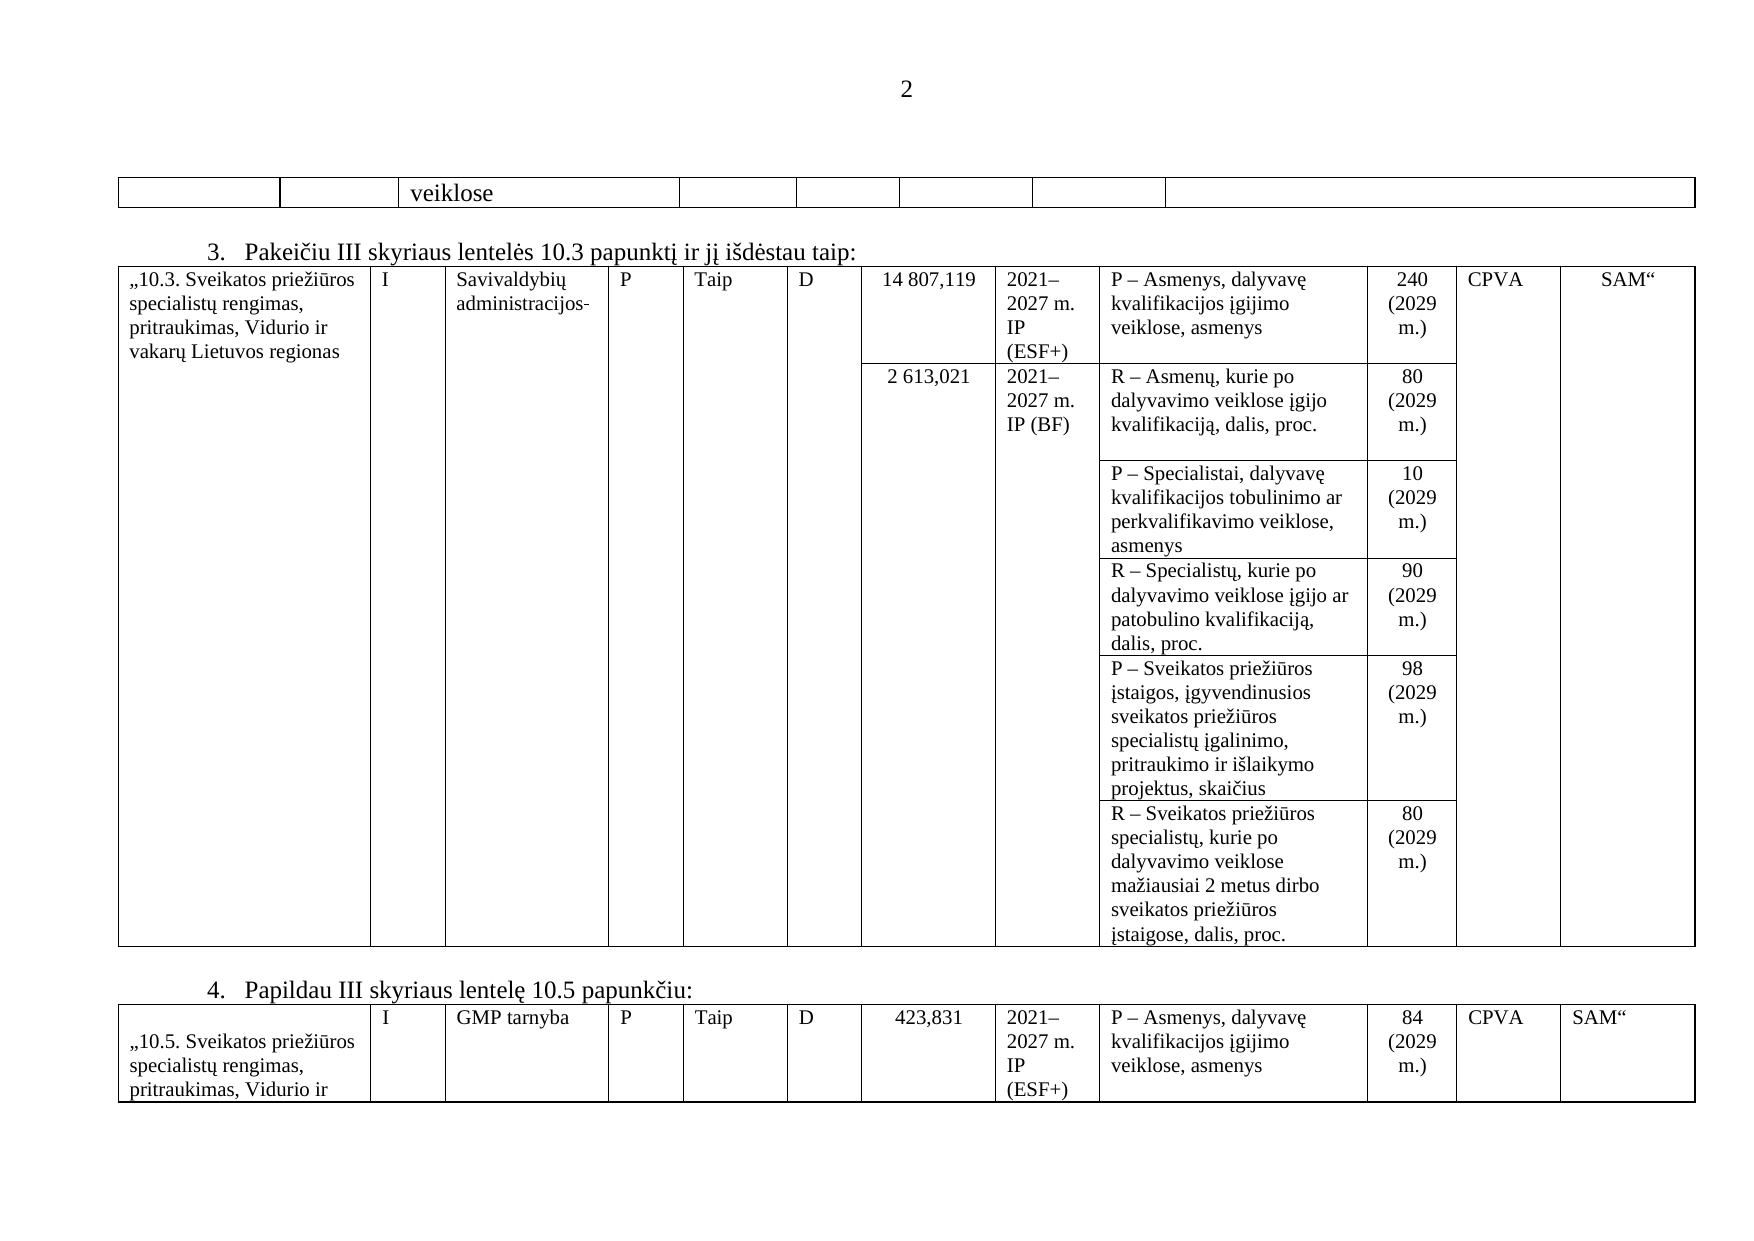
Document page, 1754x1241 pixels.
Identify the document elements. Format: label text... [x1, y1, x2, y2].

table_header D [788, 267, 861, 946]
table_header P – Asmenys, dalyvavę kvalifikacijos įgijimo veiklose, asmenys [1100, 267, 1367, 363]
table_cell 98 (2029 m.) [1368, 656, 1456, 800]
table_header I [371, 267, 445, 946]
table_cell 90 (2029 m.) [1368, 559, 1456, 655]
table_header SAM“ [1561, 1005, 1694, 1101]
table_header D [788, 1005, 861, 1101]
table_header [680, 178, 796, 207]
table_header 2021–2027 m. IP (ESF+) [996, 267, 1099, 363]
table_cell 10 (2029 m.) [1368, 461, 1456, 557]
table_header CPVA [1457, 267, 1560, 946]
table_header [1033, 178, 1165, 207]
table_header [900, 178, 1032, 207]
table_header 2021–2027 m. IP (ESF+) [996, 1005, 1099, 1101]
table_cell 2021–2027 m. IP (BF) [996, 364, 1099, 946]
table_cell R – Asmenų, kurie po dalyvavimo veiklose įgijo kvalifikaciją, dalis, proc. [1100, 364, 1367, 460]
table_header P [609, 267, 683, 946]
table_header 240 (2029 m.) [1368, 267, 1456, 363]
table_header Taip [684, 267, 787, 946]
text 4. Papildau III skyriaus lentelę 10.5 papunkčiu: [207, 975, 1695, 1004]
table_cell P – Specialistai, dalyvavę kvalifikacijos tobulinimo ar perkvalifikavimo veiklose, asmenys [1100, 461, 1367, 557]
table_header [797, 178, 899, 207]
table_header 84 (2029 m.) [1368, 1005, 1456, 1101]
table_cell R – Sveikatos priežiūros specialistų, kurie po dalyvavimo veiklose mažiausiai 2 metus dirbo sveikatos priežiūros įstaigose, dalis, proc. [1100, 801, 1367, 946]
table_header P – Asmenys, dalyvavę kvalifikacijos įgijimo veiklose, asmenys [1100, 1005, 1367, 1101]
table_header „10.5. Sveikatos priežiūros specialistų rengimas, pritraukimas, Vidurio ir [119, 1005, 370, 1101]
table_header 14 807,119 [862, 267, 995, 363]
table_header SAM“ [1561, 267, 1694, 946]
table_header Savivaldybių administracijos [446, 267, 608, 946]
table_header P [609, 1005, 683, 1101]
table_header Taip [684, 1005, 787, 1101]
table_cell 80 (2029 m.) [1368, 364, 1456, 460]
table_cell 80 (2029 m.) [1368, 801, 1456, 946]
table_header [1166, 178, 1694, 207]
table_header [281, 178, 398, 207]
table_header CPVA [1457, 1005, 1560, 1101]
table_header „10.3. Sveikatos priežiūros specialistų rengimas, pritraukimas, Vidurio ir vakarų Lietuvos regionas [119, 267, 370, 946]
table_cell P – Sveikatos priežiūros įstaigos, įgyvendinusios sveikatos priežiūros specialistų įgalinimo, pritraukimo ir išlaikymo projektus, skaičius [1100, 656, 1367, 800]
table_cell 2 613,021 [862, 364, 995, 946]
table_cell R – Specialistų, kurie po dalyvavimo veiklose įgijo ar patobulino kvalifikaciją, dalis, proc. [1100, 559, 1367, 655]
table_header I [371, 1005, 445, 1101]
table_header veiklose [399, 178, 679, 207]
table_header GMP tarnyba [446, 1005, 608, 1101]
table_header 423,831 [862, 1005, 995, 1101]
table_header [119, 178, 279, 207]
text 3. Pakeičiu III skyriaus lentelės 10.3 papunktį ir jį išdėstau taip: [207, 237, 1695, 266]
